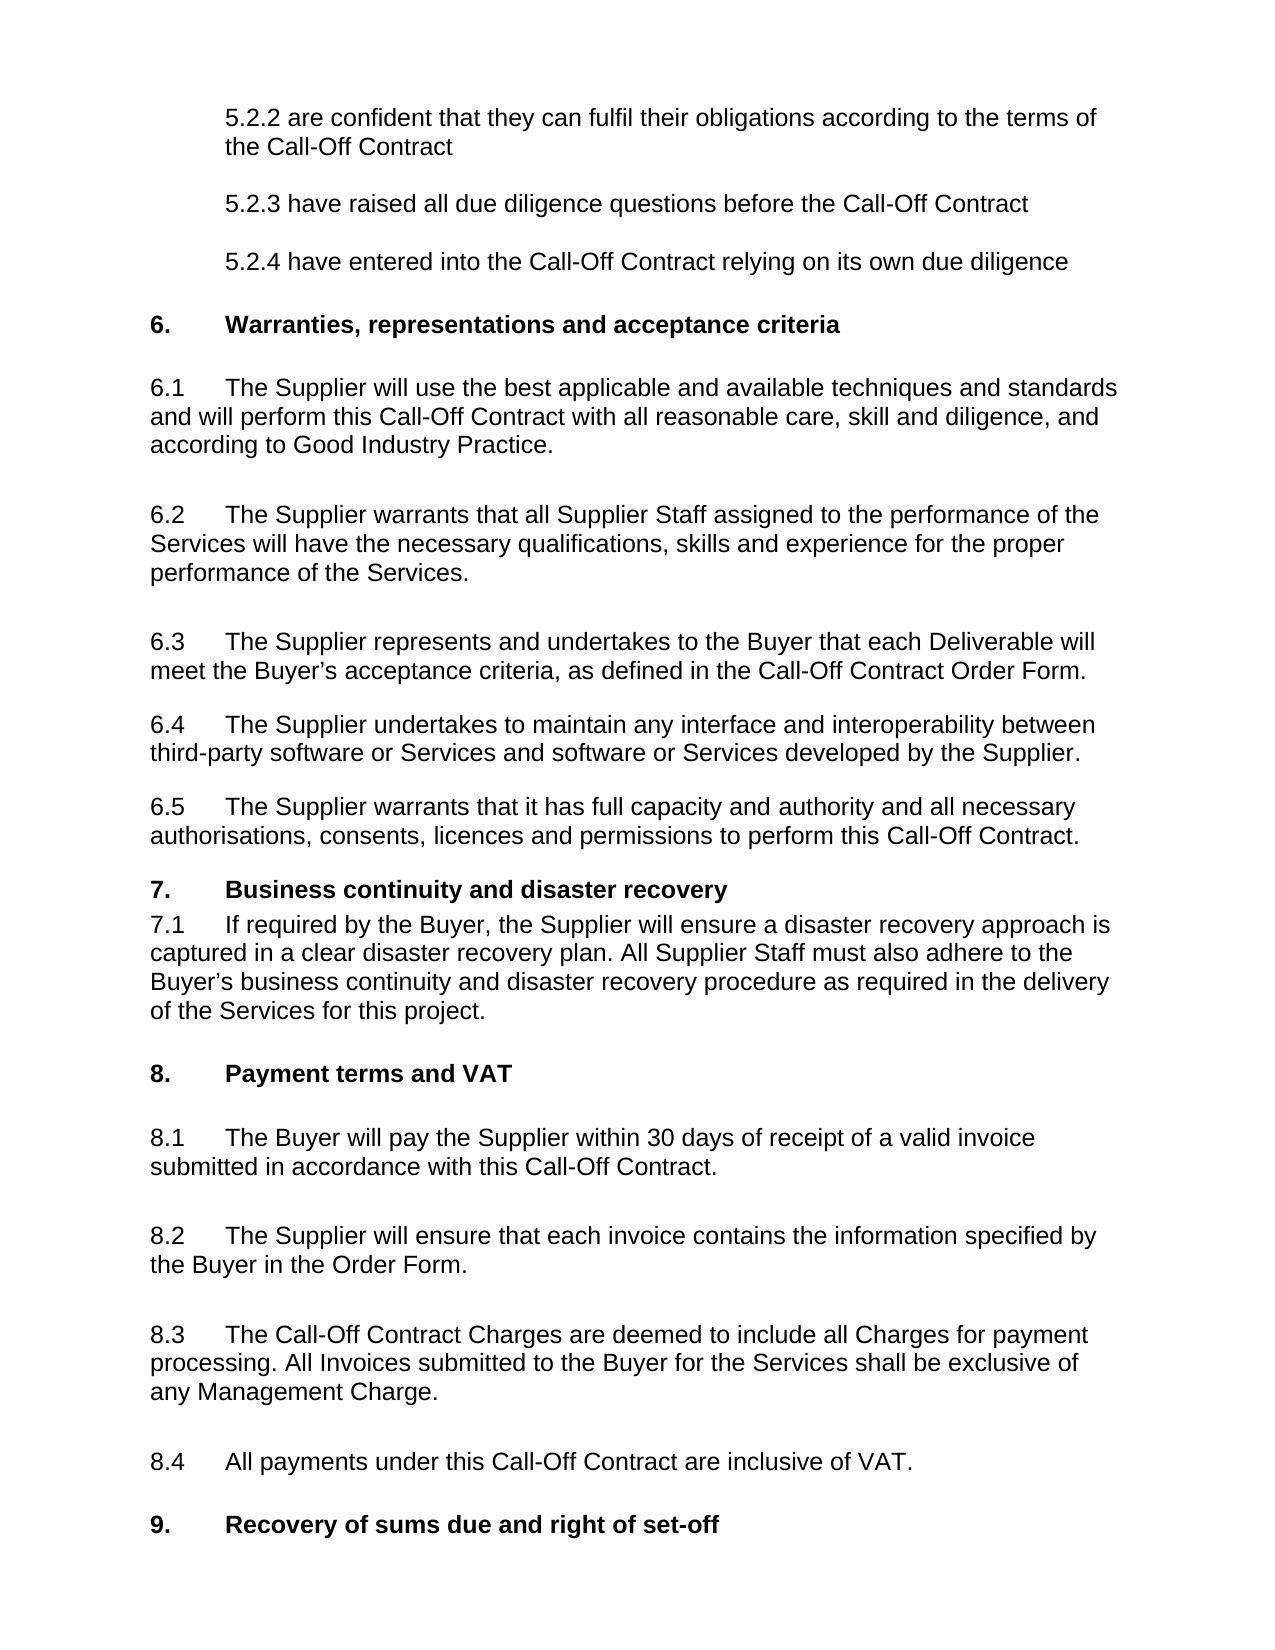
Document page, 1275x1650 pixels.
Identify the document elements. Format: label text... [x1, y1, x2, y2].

text 6.4 The Supplier undertakes to maintain any interface and interoperability between third-party software or Services and software or Services developed by the Supplier. [150, 710, 1125, 767]
text 8.1 The Buyer will pay the Supplier within 30 days of receipt of a valid invoice submitted in accordance with this Call-Off Contract. [150, 1123, 1125, 1180]
text 6.2 The Supplier warrants that all Supplier Staff assigned to the performance of the Services will have the necessary qualifications, skills and experience for the proper performance of the Services. [150, 500, 1125, 586]
text 9. Recovery of sums due and right of set-off [150, 1510, 1125, 1539]
text 7. Business continuity and disaster recovery [150, 875, 1125, 903]
text 5.2.3 have raised all due diligence questions before the Call-Off Contract [225, 189, 1125, 218]
text 6.3 The Supplier represents and undertakes to the Buyer that each Deliverable will meet the Buyer’s acceptance criteria, as defined in the Call-Off Contract Order Form. [150, 627, 1125, 685]
text 8. Payment terms and VAT [150, 1059, 1125, 1088]
text 6. Warranties, representations and acceptance criteria [150, 310, 1125, 339]
text 7.1 If required by the Buyer, the Supplier will ensure a disaster recovery approach is captured in a clear disaster recovery plan. All Supplier Staff must also adhere to the Buyer’s business continuity and disaster recovery procedure as required in the delivery of the Services for this project. [150, 910, 1125, 1025]
text 8.4 All payments under this Call-Off Contract are inclusive of VAT. [150, 1447, 1125, 1476]
text 8.2 The Supplier will ensure that each invoice contains the information specified by the Buyer in the Order Form. [150, 1221, 1125, 1279]
text 8.3 The Call-Off Contract Charges are deemed to include all Charges for payment processing. All Invoices submitted to the Buyer for the Services shall be exclusive of any Management Charge. [150, 1320, 1125, 1406]
text 6.1 The Supplier will use the best applicable and available techniques and standards and will perform this Call-Off Contract with all reasonable care, skill and diligence, and according to Good Industry Practice. [150, 373, 1125, 459]
text 5.2.4 have entered into the Call-Off Contract relying on its own due diligence [225, 247, 1125, 275]
text 6.5 The Supplier warrants that it has full capacity and authority and all necessary authorisations, consents, licences and permissions to perform this Call-Off Contract. [150, 792, 1125, 850]
text 5.2.2 are confident that they can fulfil their obligations according to the terms of the Call-Off Contract [225, 103, 1125, 161]
